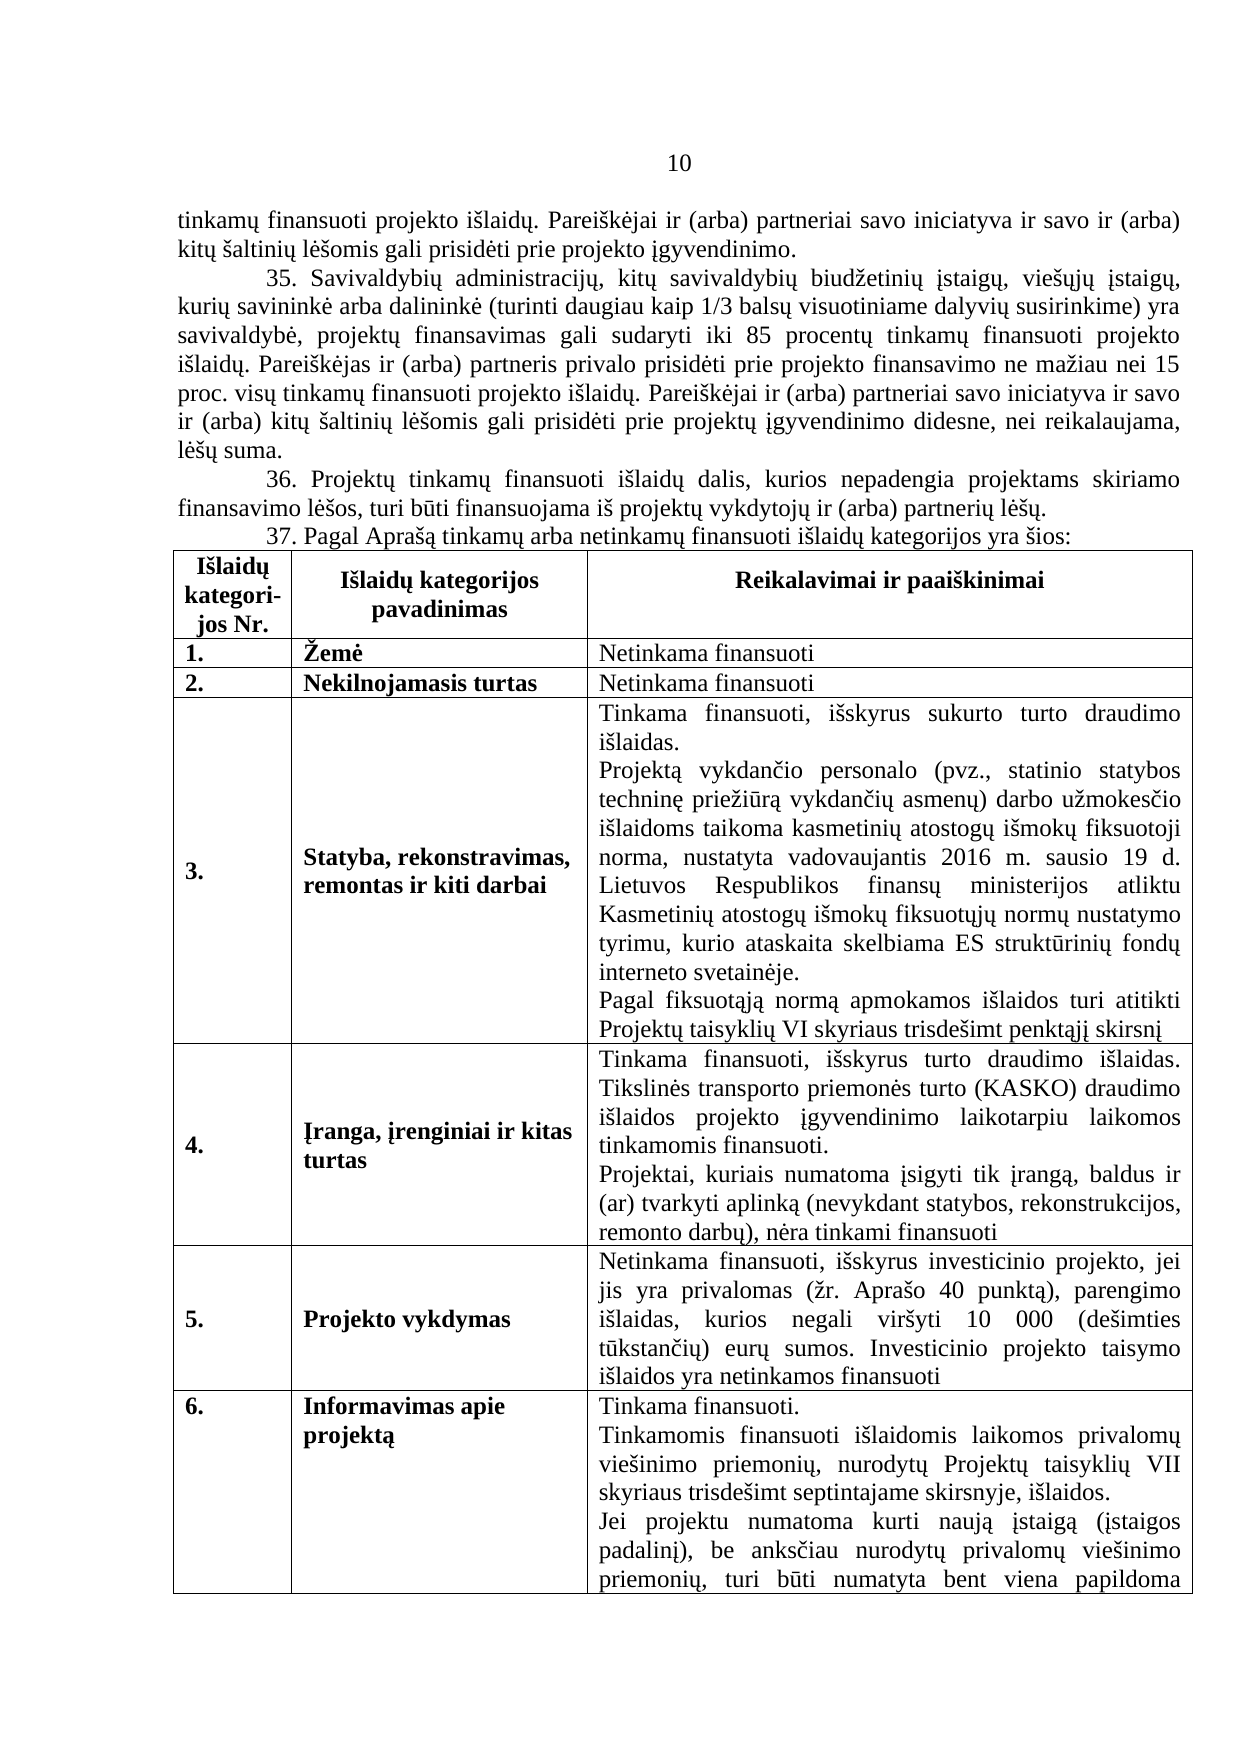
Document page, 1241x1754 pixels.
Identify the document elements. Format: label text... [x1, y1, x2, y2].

table_cell Netinkama finansuoti [588, 639, 1192, 667]
text 37. Pagal Aprašą tinkamų arba netinkamų finansuoti išlaidų kategorijos yra šios: [177, 521, 1181, 550]
table_cell Tinkama finansuoti, išskyrus sukurto turto draudimo išlaidas. Projektą vykdančio personalo (pvz., statinio statybos techninę priežiūrą vykdančių asmenų) darbo užmokesčio išlaidoms taikoma kasmetinių atostogų išmokų fiksuotoji norma, nustatyta vadovaujantis 2016 m. sausio 19 d. Lietuvos Respublikos finansų ministerijos atliktu Kasmetinių atostogų išmokų fiksuotųjų normų nustatymo tyrimu, kurio ataskaita skelbiama ES struktūrinių fondų interneto svetainėje. Pagal fiksuotąją normą apmokamos išlaidos turi atitikti Projektų taisyklių VI skyriaus trisdešimt penktąjį skirsnį [588, 698, 1192, 1043]
table_cell Statyba, rekonstravimas, remontas ir kiti darbai [292, 698, 587, 1043]
text 35. Savivaldybių administracijų, kitų savivaldybių biudžetinių įstaigų, viešųjų įstaigų, kurių savininkė arba dalininkė (turinti daugiau kaip 1/3 balsų visuotiniame dalyvių susirinkime) yra savivaldybė, projektų finansavimas gali sudaryti iki 85 procentų tinkamų finansuoti projekto išlaidų. Pareiškėjas ir (arba) partneris privalo prisidėti prie projekto finansavimo ne mažiau nei 15 proc. visų tinkamų finansuoti projekto išlaidų. Pareiškėjai ir (arba) partneriai savo iniciatyva ir savo ir (arba) kitų šaltinių lėšomis gali prisidėti prie projektų įgyvendinimo didesne, nei reikalaujama, lėšų suma. [177, 263, 1181, 464]
table_cell 4. [174, 1044, 291, 1245]
table_cell 3. [174, 698, 291, 1043]
text 36. Projektų tinkamų finansuoti išlaidų dalis, kurios nepadengia projektams skiriamo finansavimo lėšos, turi būti finansuojama iš projektų vykdytojų ir (arba) partnerių lėšų. [177, 464, 1181, 521]
table_cell Įranga, įrenginiai ir kitas turtas [292, 1044, 587, 1245]
table_cell Nekilnojamasis turtas [292, 668, 587, 697]
table_cell Projekto vykdymas [292, 1246, 587, 1390]
table_cell 6. [174, 1391, 291, 1592]
table_header Išlaidų kategorijos pavadinimas [292, 551, 587, 637]
table_cell 1. [174, 639, 291, 667]
table_cell Tinkama finansuoti. Tinkamomis finansuoti išlaidomis laikomos privalomų viešinimo priemonių, nurodytų Projektų taisyklių VII skyriaus trisdešimt septintajame skirsnyje, išlaidos. Jei projektu numatoma kurti naują įstaigą (įstaigos padalinį), be anksčiau nurodytų privalomų viešinimo priemonių, turi būti numatyta bent viena papildoma [588, 1391, 1192, 1592]
table_header Reikalavimai ir paaiškinimai [588, 551, 1192, 637]
text tinkamų finansuoti projekto išlaidų. Pareiškėjai ir (arba) partneriai savo iniciatyva ir savo ir (arba) kitų šaltinių lėšomis gali prisidėti prie projekto įgyvendinimo. [177, 205, 1181, 263]
table_cell Netinkama finansuoti [588, 668, 1192, 697]
table_cell Informavimas apie projektą [292, 1391, 587, 1592]
table_cell Žemė [292, 639, 587, 667]
table_cell 2. [174, 668, 291, 697]
table_cell Tinkama finansuoti, išskyrus turto draudimo išlaidas. Tikslinės transporto priemonės turto (KASKO) draudimo išlaidos projekto įgyvendinimo laikotarpiu laikomos tinkamomis finansuoti. Projektai, kuriais numatoma įsigyti tik įrangą, baldus ir (ar) tvarkyti aplinką (nevykdant statybos, rekonstrukcijos, remonto darbų), nėra tinkami finansuoti [588, 1044, 1192, 1245]
table_header Išlaidų kategori-jos Nr. [174, 551, 291, 637]
table_cell Netinkama finansuoti, išskyrus investicinio projekto, jei jis yra privalomas (žr. Aprašo 40 punktą), parengimo išlaidas, kurios negali viršyti 10 000 (dešimties tūkstančių) eurų sumos. Investicinio projekto taisymo išlaidos yra netinkamos finansuoti [588, 1246, 1192, 1390]
table_cell 5. [174, 1246, 291, 1390]
